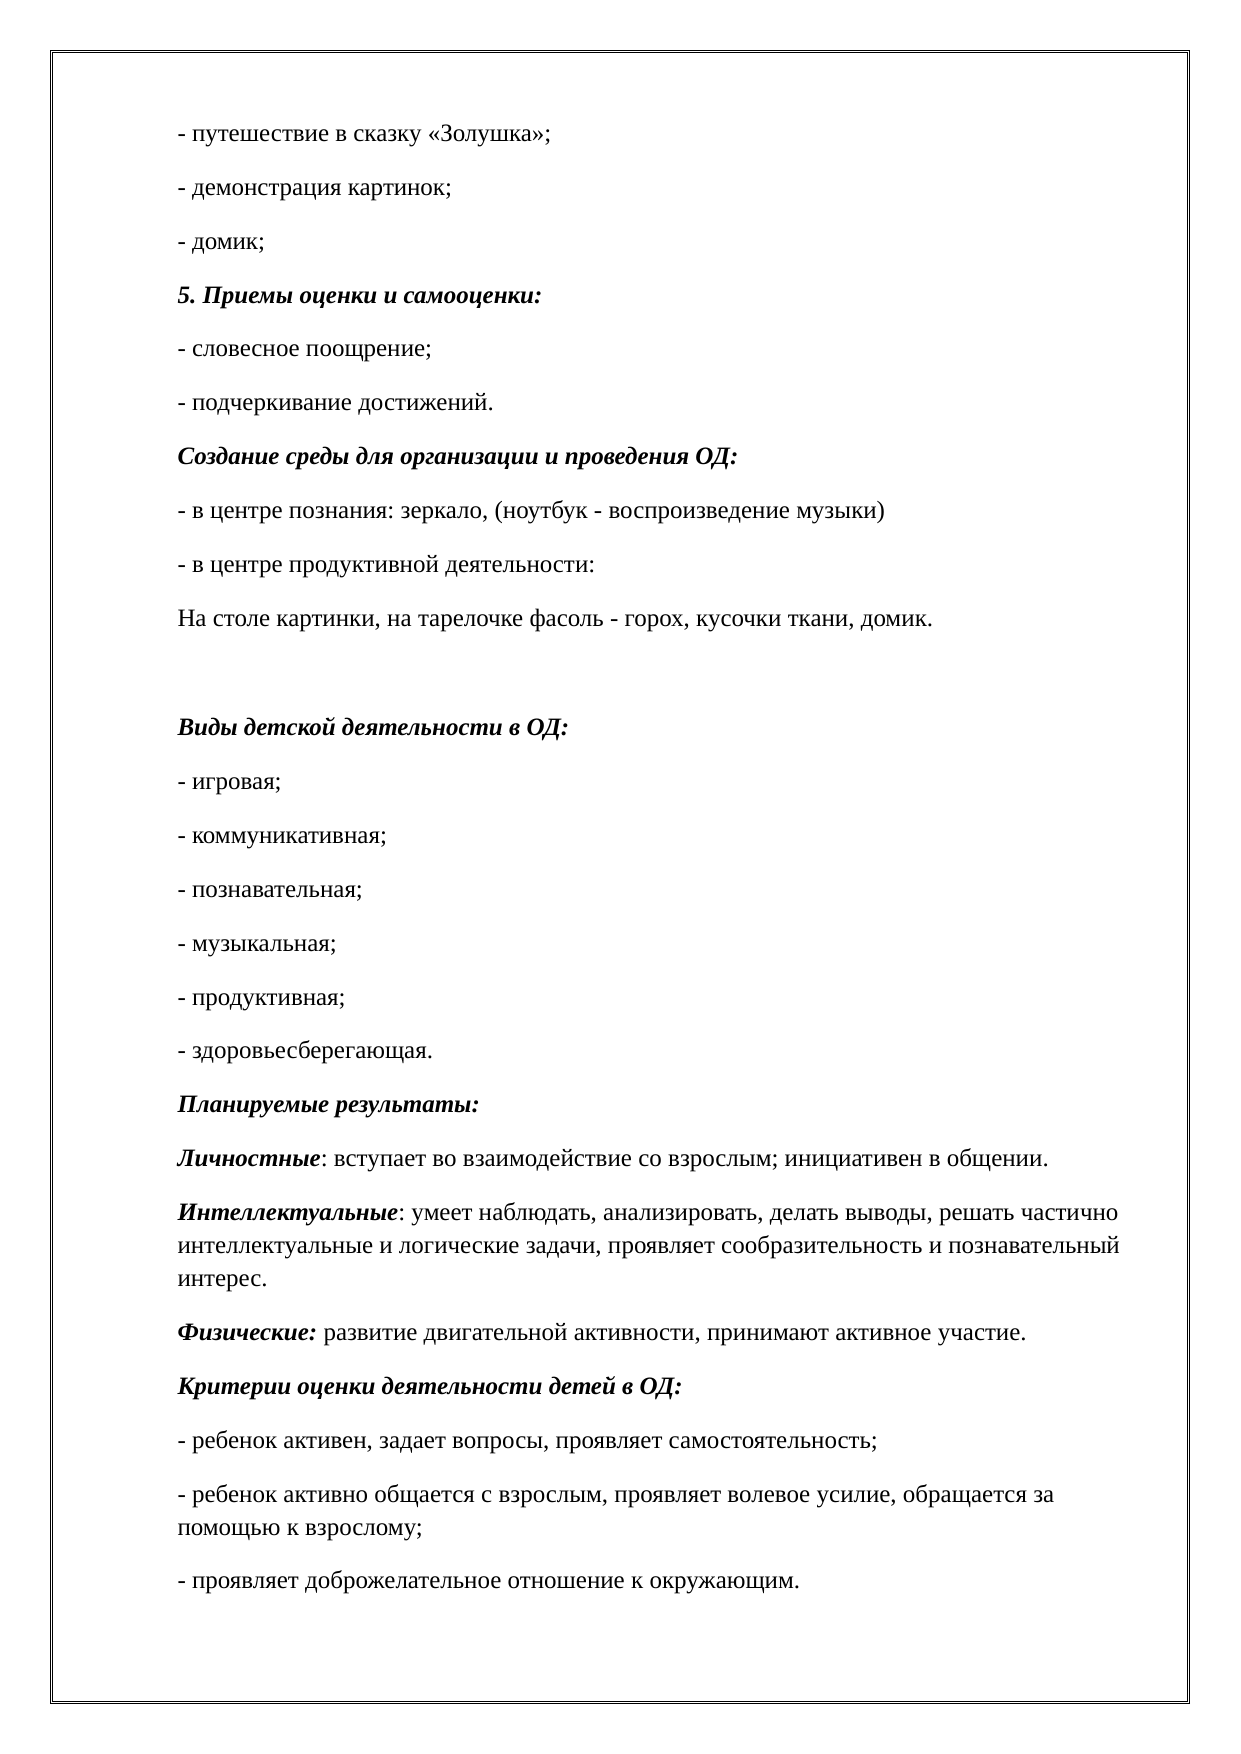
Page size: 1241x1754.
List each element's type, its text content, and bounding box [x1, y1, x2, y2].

text - подчеркивание достижений. [177, 387, 1152, 416]
text - путешествие в сказку «Золушка»; [177, 118, 1152, 147]
text - в центре продуктивной деятельности: [177, 549, 1152, 578]
text - продуктивная; [177, 982, 1152, 1011]
text - проявляет доброжелательное отношение к окружающим. [177, 1566, 1152, 1594]
text - словесное поощрение; [177, 333, 1152, 362]
text 5. Приемы оценки и самооценки: [177, 280, 1152, 308]
text - демонстрация картинок; [177, 172, 1152, 201]
text Интеллектуальные: умеет наблюдать, анализировать, делать выводы, решать частично интеллектуальные и логические задачи, проявляет сообразительность и познавательный интерес. [177, 1197, 1152, 1292]
text Планируемые результаты: [177, 1089, 1152, 1118]
text - познавательная; [177, 874, 1152, 903]
text Физические: развитие двигательной активности, принимают активное участие. [177, 1317, 1152, 1346]
text Личностные: вступает во взаимодействие со взрослым; инициативен в общении. [177, 1143, 1152, 1172]
text - домик; [177, 226, 1152, 254]
text - игровая; [177, 766, 1152, 795]
text - здоровьесберегающая. [177, 1036, 1152, 1064]
text - ребенок активен, задает вопросы, проявляет самостоятельность; [177, 1425, 1152, 1453]
text Создание среды для организации и проведения ОД: [177, 441, 1152, 470]
text - в центре познания: зеркало, (ноутбук - воспроизведение музыки) [177, 495, 1152, 524]
text На столе картинки, на тарелочке фасоль - горох, кусочки ткани, домик. [177, 603, 1152, 632]
text Виды детской деятельности в ОД: [177, 712, 1152, 741]
text Критерии оценки деятельности детей в ОД: [177, 1371, 1152, 1400]
text - музыкальная; [177, 928, 1152, 957]
text - ребенок активно общается с взрослым, проявляет волевое усилие, обращается за помощью к взрослому; [177, 1479, 1152, 1540]
text - коммуникативная; [177, 820, 1152, 849]
